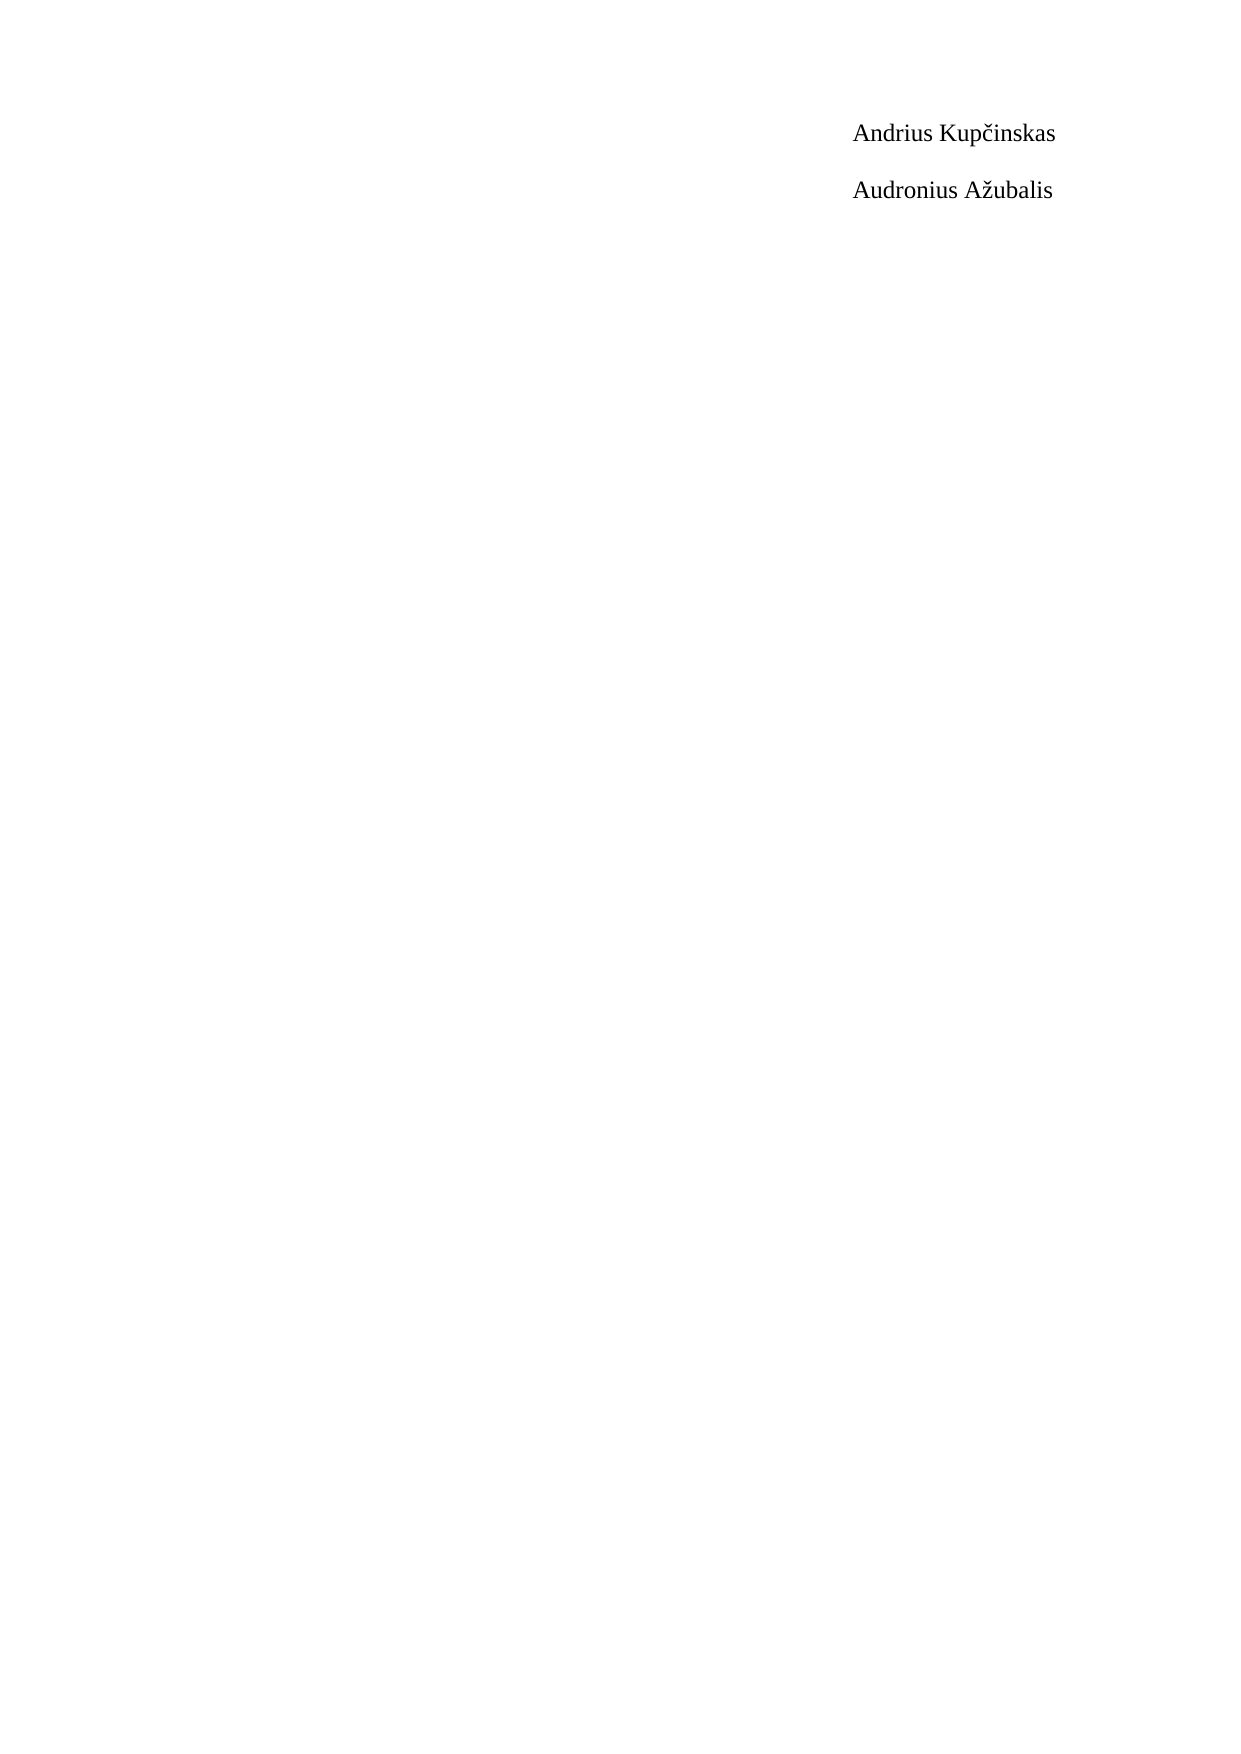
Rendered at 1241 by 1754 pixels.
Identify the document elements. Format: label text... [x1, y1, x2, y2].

text Andrius Kupčinskas [717, 118, 1181, 147]
text Audronius Ažubalis [717, 176, 1181, 233]
